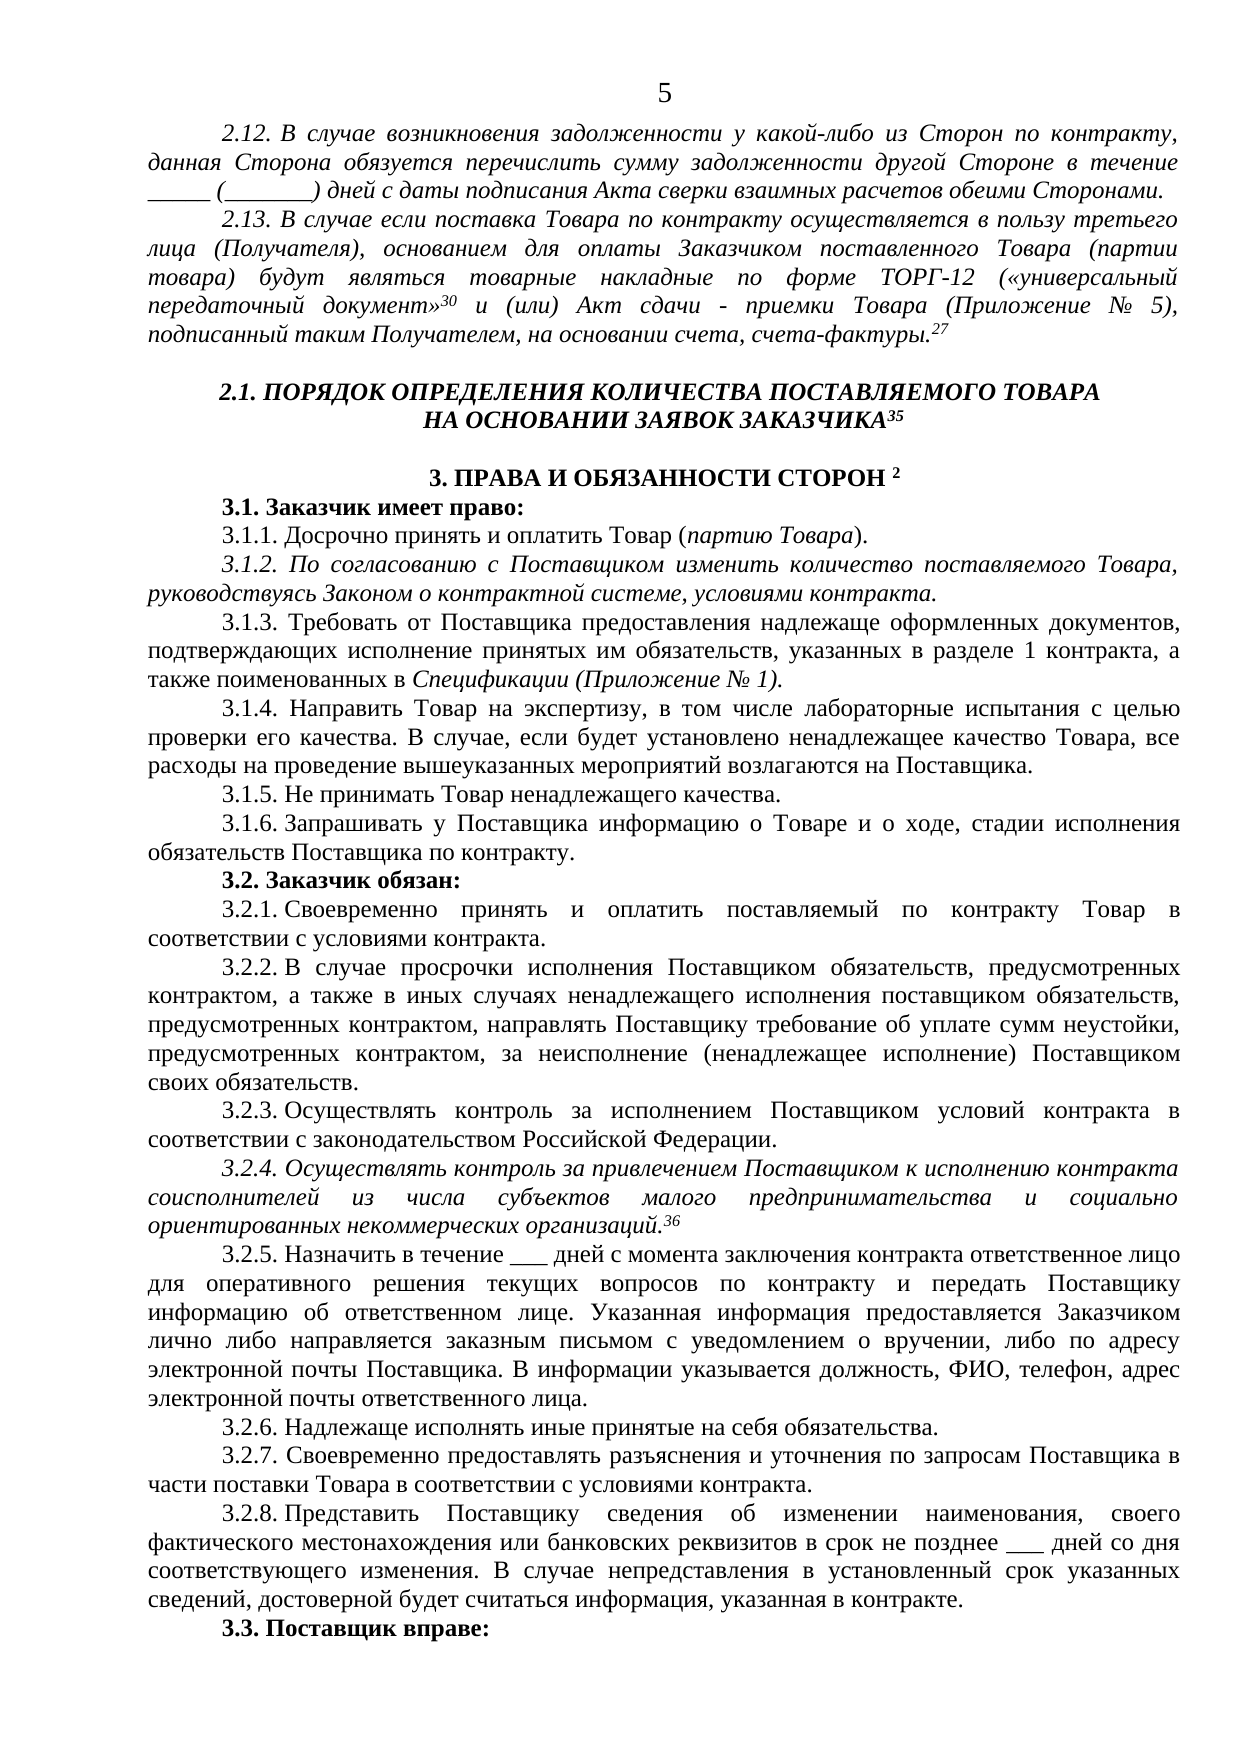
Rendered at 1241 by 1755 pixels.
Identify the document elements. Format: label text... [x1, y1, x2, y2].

text 3.2. Заказчик обязан: [222, 866, 1181, 894]
text 2.13. В случае если поставка Товара по контракту осуществляется в пользу третьего лица (Получателя), основанием для оплаты Заказчиком поставленного Товара (партии товара) будут являться товарные накладные по форме ТОРГ-12 («универсальный передаточный документ»30 и (или) Акт сдачи - приемки Товара (Приложение № 5), подписанный таким Получателем, на основании счета, счета-фактуры.27 [148, 204, 1181, 348]
text 2.1. ПОРЯДОК ОПРЕДЕЛЕНИЯ КОЛИЧЕСТВА ПОСТАВЛЯЕМОГО ТОВАРА [148, 377, 1181, 406]
text 3.1.5. Не принимать Товар ненадлежащего качества. [148, 779, 1181, 808]
text 3.1.2. По согласованию с Поставщиком изменить количество поставляемого Товара, руководствуясь Законом о контрактной системе, условиями контракта. [148, 549, 1181, 607]
text 3.2.6. Надлежаще исполнять иные принятые на себя обязательства. [148, 1412, 1181, 1441]
text 3. ПРАВА И ОБЯЗАННОСТИ СТОРОН 2 [148, 463, 1181, 492]
text 3.2.2. В случае просрочки исполнения Поставщиком обязательств, предусмотренных контрактом, а также в иных случаях ненадлежащего исполнения поставщиком обязательств, предусмотренных контрактом, направлять Поставщику требование об уплате сумм неустойки, предусмотренных контрактом, за неисполнение (ненадлежащее исполнение) Поставщиком своих обязательств. [148, 952, 1181, 1096]
text 2.12. В случае возникновения задолженности у какой-либо из Сторон по контракту, данная Сторона обязуется перечислить сумму задолженности другой Стороне в течение _____ (_______) дней с даты подписания Акта сверки взаимных расчетов обеими Сторонами. [148, 118, 1181, 204]
text 3.3. Поставщик вправе: [222, 1613, 1181, 1642]
text НА ОСНОВАНИИ ЗАЯВОК ЗАКАЗЧИКА [148, 406, 1181, 434]
text 3.2.4. Осуществлять контроль за привлечением Поставщиком к исполнению контракта соисполнителей из числа субъектов малого предпринимательства и социально ориентированных некоммерческих организаций. [148, 1153, 1181, 1239]
text 3.2.5. Назначить в течение ___ дней с момента заключения контракта ответственное лицо для оперативного решения текущих вопросов по контракту и передать Поставщику информацию об ответственном лице. Указанная информация предоставляется Заказчиком лично либо направляется заказным письмом с уведомлением о вручении, либо по адресу электронной почты Поставщика. В информации указывается должность, ФИО, телефон, адрес электронной почты ответственного лица. [148, 1239, 1181, 1412]
text 3.1.1. Досрочно принять и оплатить Товар (партию Товара). [222, 521, 1181, 549]
text 3.2.3. Осуществлять контроль за исполнением Поставщиком условий контракта в соответствии с законодательством Российской Федерации. [148, 1096, 1181, 1153]
text 3.1.6. Запрашивать у Поставщика информацию о Товаре и о ходе, стадии исполнения обязательств Поставщика по контракту. [148, 808, 1181, 866]
text 3.1.4. Направить Товар на экспертизу, в том числе лабораторные испытания с целью проверки его качества. В случае, если будет установлено ненадлежащее качество Товара, все расходы на проведение вышеуказанных мероприятий возлагаются на Поставщика. [148, 693, 1181, 779]
text 3.1. Заказчик имеет право: [222, 492, 1181, 521]
text 3.2.7. Своевременно предоставлять разъяснения и уточнения по запросам Поставщика в части поставки Товара в соответствии с условиями контракта. [148, 1441, 1181, 1498]
text 3.1.3. Требовать от Поставщика предоставления надлежаще оформленных документов, подтверждающих исполнение принятых им обязательств, указанных в разделе 1 контракта, а также поименованных в Спецификации (Приложение № 1). [148, 607, 1181, 693]
text 3.2.1. Своевременно принять и оплатить поставляемый по контракту Товар в соответствии с условиями контракта. [148, 894, 1181, 952]
text 3.2.8. Представить Поставщику сведения об изменении наименования, своего фактического местонахождения или банковских реквизитов в срок не позднее ___ дней со дня соответствующего изменения. В случае непредставления в установленный срок указанных сведений, достоверной будет считаться информация, указанная в контракте. [148, 1498, 1181, 1613]
